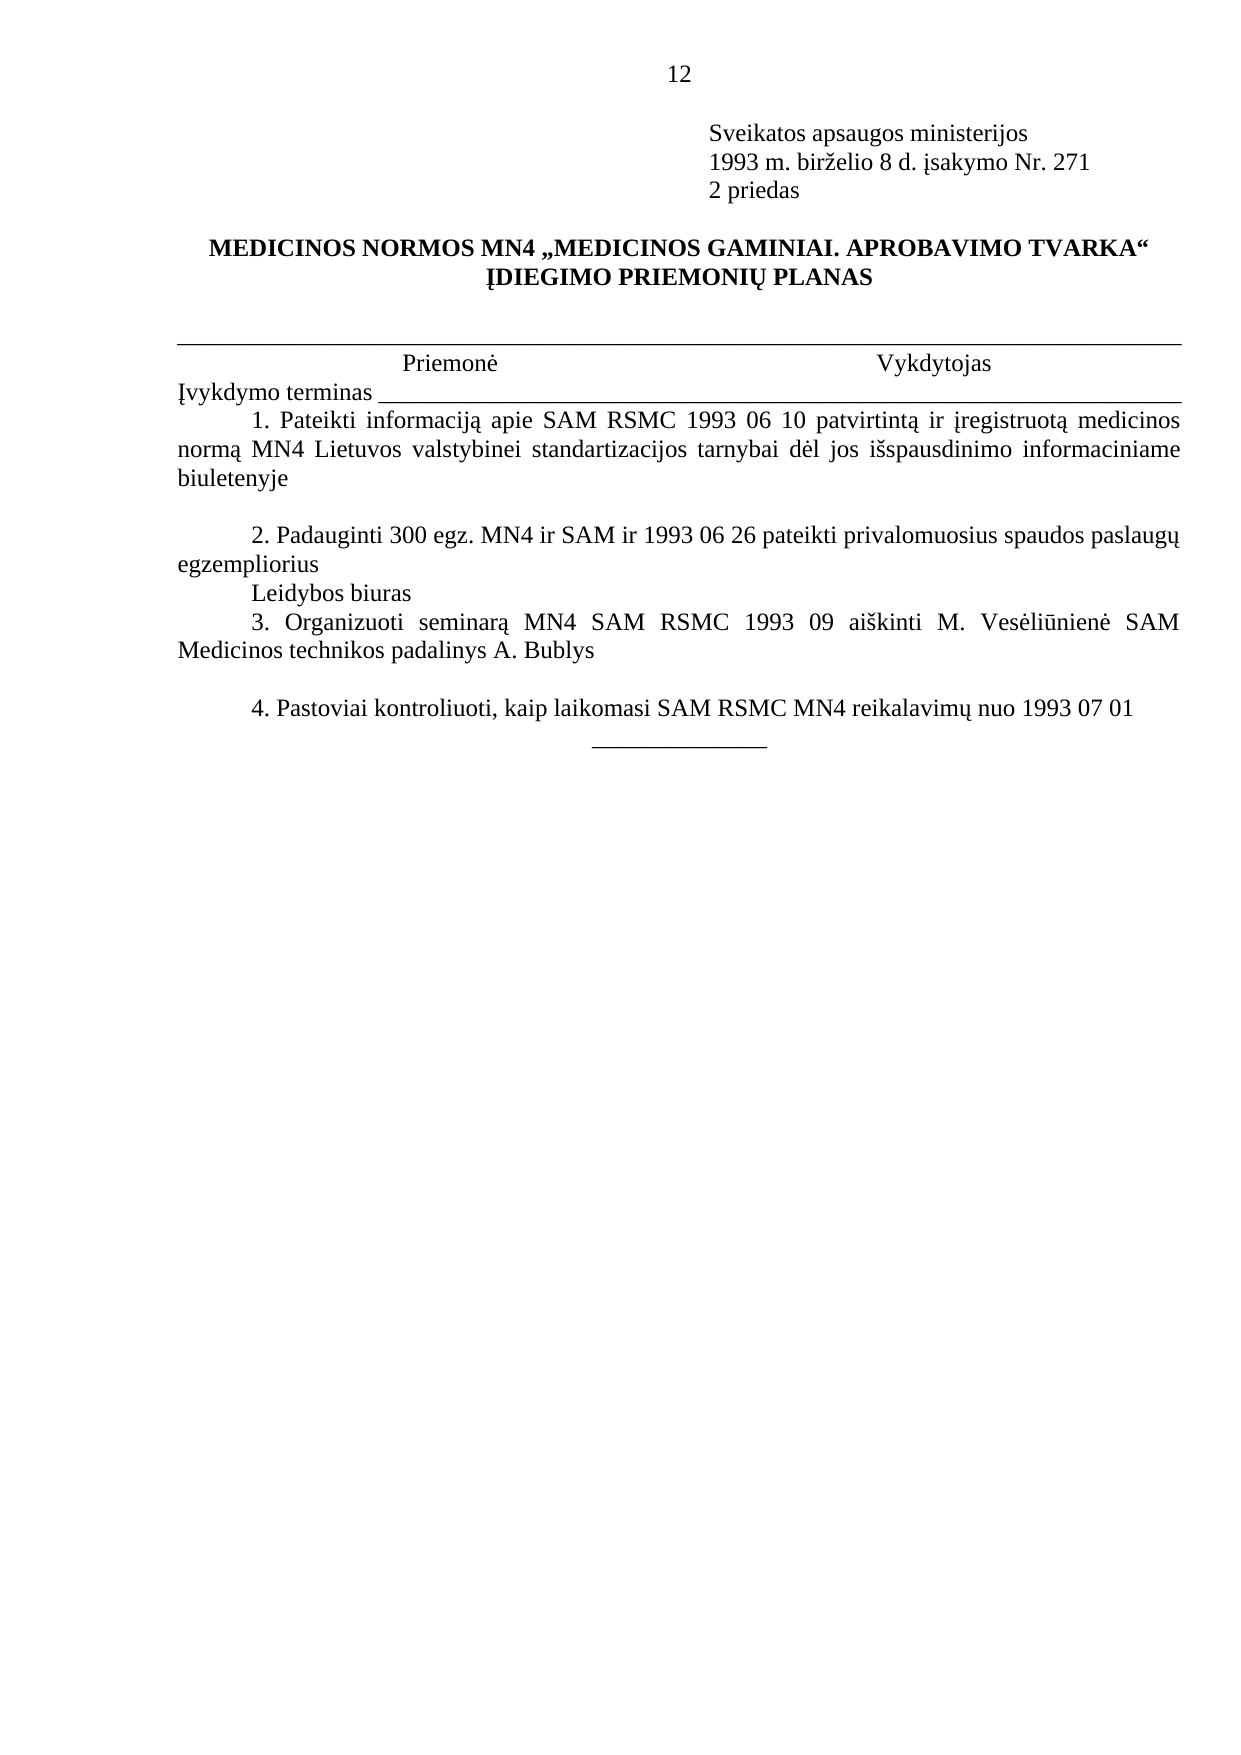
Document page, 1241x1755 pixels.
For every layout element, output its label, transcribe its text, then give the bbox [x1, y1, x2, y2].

text Leidybos biuras [177, 578, 1181, 607]
text 4. Pastoviai kontroliuoti, kaip laikomasi SAM RSMC MN4 reikalavimų nuo 1993 07 01 [177, 693, 1181, 722]
text 1993 m. birželio 8 d. įsakymo Nr. 271 [177, 147, 1181, 176]
text Sveikatos apsaugos ministerijos [177, 118, 1181, 147]
text 1. Pateikti informaciją apie SAM RSMC 1993 06 10 patvirtintą ir įregistruotą medicinos normą MN4 Lietuvos valstybinei standartizacijos tarnybai dėl jos išspausdinimo informaciniame biuletenyje [177, 406, 1181, 492]
text 2. Padauginti 300 egz. MN4 ir SAM ir 1993 06 26 pateikti privalomuosius spaudos paslaugų egzempliorius [177, 521, 1181, 578]
text 3. Organizuoti seminarą MN4 SAM RSMC 1993 09 aiškinti M. Vesėliūnienė SAM Medicinos technikos padalinys A. Bublys [177, 607, 1181, 664]
text Įvykdymo terminas [177, 377, 1181, 406]
text ______________ [177, 722, 1181, 751]
text MEDICINOS NORMOS MN4 „MEDICINOS GAMINIAI. APROBAVIMO TVARKA“ ĮDIEGIMO PRIEMONIŲ PLANAS [177, 233, 1181, 291]
text 2 priedas [177, 176, 1181, 204]
text Priemonė Vykdytojas [177, 348, 1181, 377]
